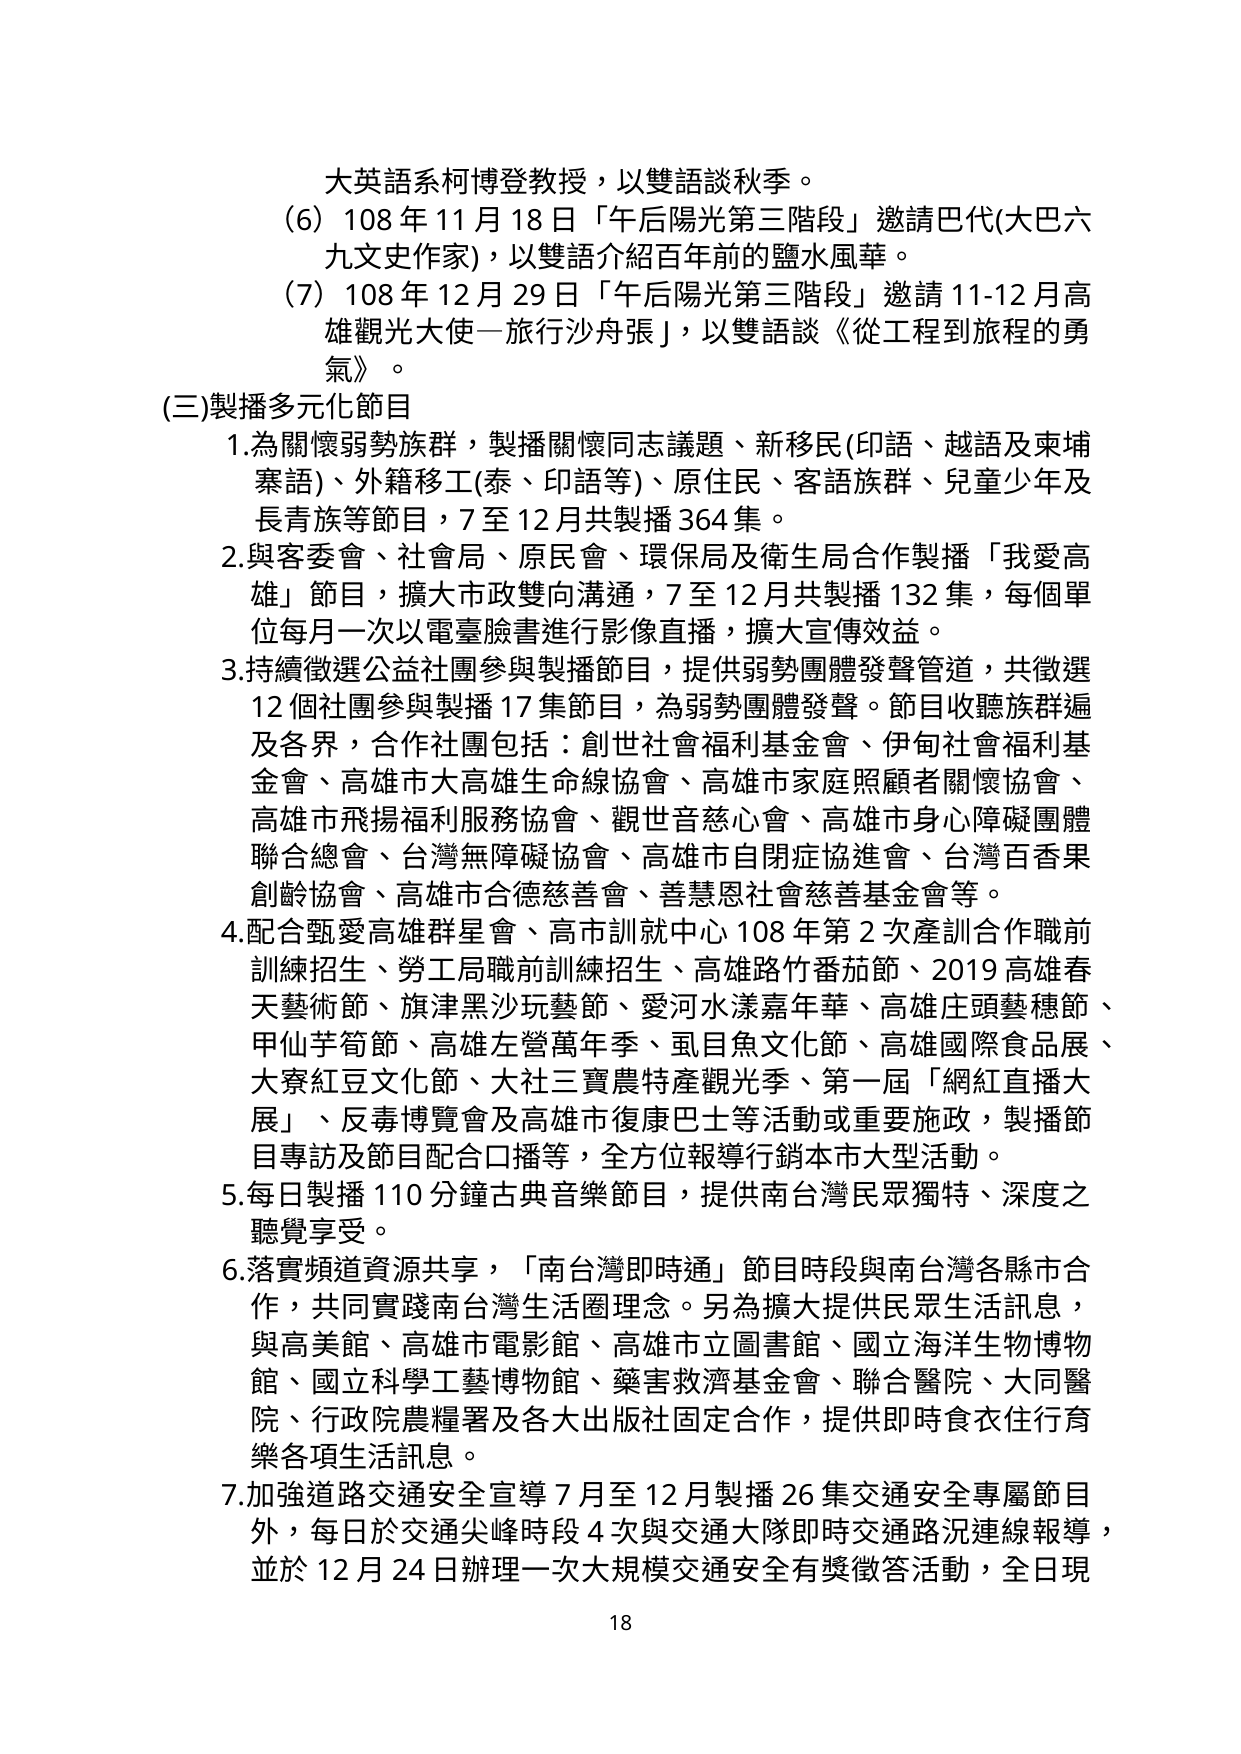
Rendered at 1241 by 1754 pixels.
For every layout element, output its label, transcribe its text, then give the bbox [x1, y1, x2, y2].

text 4.配合甄愛高雄群星會、高市訓就中心108年第2次產訓合作職前訓練招生、勞工局職前訓練招生、高雄路竹番茄節、2019高雄春天藝術節、旗津黑沙玩藝節、愛河水漾嘉年華、高雄庄頭藝穗節、甲仙芋筍節、高雄左營萬年季、虱目魚文化節、高雄國際食品展、大寮紅豆文化節、大社三寶農特產觀光季、第一屆「網紅直播大展」、反毒博覽會及高雄市復康巴士等活動或重要施政，製播節目專訪及節目配合口播等，全方位報導行銷本市大型活動。 [221, 913, 1092, 1175]
text 5.每日製播110分鐘古典音樂節目，提供南台灣民眾獨特、深度之聽覺享受。 [221, 1175, 1092, 1250]
text 大英語系柯博登教授，以雙語談秋季。 [266, 163, 1092, 200]
text （7）108年12月29日「午后陽光第三階段」邀請11-12月高雄觀光大使—旅行沙舟張J，以雙語談《從工程到旅程的勇氣》。 [266, 275, 1092, 388]
text （6）108年11月18日「午后陽光第三階段」邀請巴代(大巴六九文史作家)，以雙語介紹百年前的鹽水風華。 [266, 200, 1092, 275]
text (三)製播多元化節目 [148, 388, 1092, 425]
text 3.持續徵選公益社團參與製播節目，提供弱勢團體發聲管道，共徵選12個社團參與製播17集節目，為弱勢團體發聲。節目收聽族群遍及各界，合作社團包括：創世社會福利基金會、伊甸社會福利基金會、高雄市大高雄生命線協會、高雄市家庭照顧者關懷協會、高雄市飛揚福利服務協會、觀世音慈心會、高雄市身心障礙團體聯合總會、台灣無障礙協會、高雄市自閉症協進會、台灣百香果創齡協會、高雄市合德慈善會、善慧恩社會慈善基金會等。 [221, 650, 1092, 913]
text 1.為關懷弱勢族群，製播關懷同志議題、新移民(印語、越語及柬埔寨語)、外籍移工(泰、印語等)、原住民、客語族群、兒童少年及長青族等節目，7至12月共製播364集。 [225, 425, 1092, 538]
text 2.與客委會、社會局、原民會、環保局及衛生局合作製播「我愛高雄」節目，擴大市政雙向溝通，7至12月共製播132集，每個單位每月一次以電臺臉書進行影像直播，擴大宣傳效益。 [221, 538, 1092, 650]
text 7.加強道路交通安全宣導7月至12月製播26集交通安全專屬節目外，每日於交通尖峰時段4次與交通大隊即時交通路況連線報導，並於12月24日辦理一次大規模交通安全有獎徵答活動，全日現場節目開放聽友call in互動回答交通安全題目，另每月於FB進行1次「道安隨堂考」贈獎活動，以強化交通安全宣導。 [221, 1475, 1092, 1588]
text 6.落實頻道資源共享，「南台灣即時通」節目時段與南台灣各縣市合作，共同實踐南台灣生活圈理念。另為擴大提供民眾生活訊息，與高美館、高雄市電影館、高雄市立圖書館、國立海洋生物博物館、國立科學工藝博物館、藥害救濟基金會、聯合醫院、大同醫院、行政院農糧署及各大出版社固定合作，提供即時食衣住行育樂各項生活訊息。 [221, 1250, 1092, 1475]
